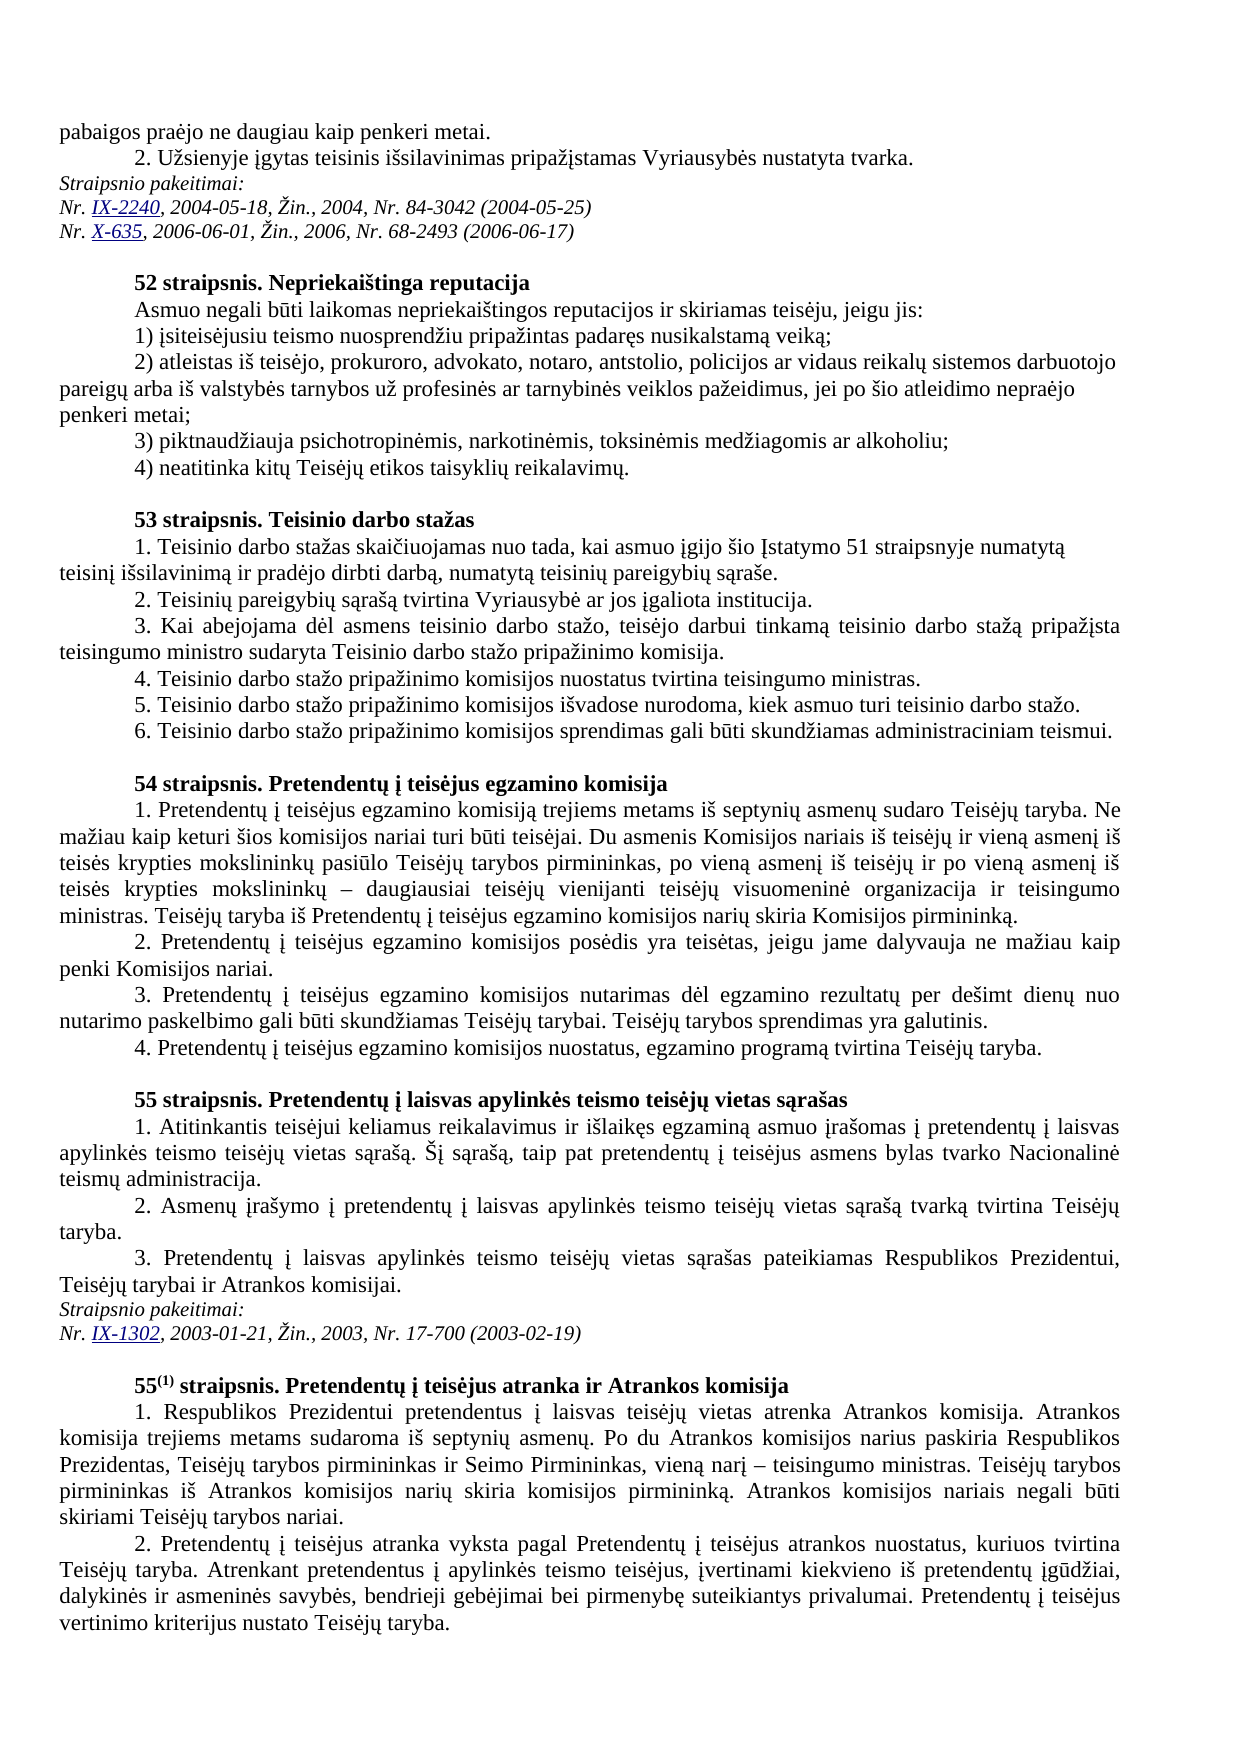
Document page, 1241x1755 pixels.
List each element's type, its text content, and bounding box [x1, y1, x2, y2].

text 55 straipsnis. Pretendentų į laisvas apylinkės teismo teisėjų vietas sąrašas [59, 1086, 1122, 1113]
text Straipsnio pakeitimai: [59, 171, 1122, 195]
text 3. Pretendentų į teisėjus egzamino komisijos nutarimas dėl egzamino rezultatų per dešimt dienų nuo nutarimo paskelbimo gali būti skundžiamas Teisėjų tarybai. Teisėjų tarybos sprendimas yra galutinis. [59, 981, 1122, 1034]
text 2) atleistas iš teisėjo, prokuroro, advokato, notaro, antstolio, policijos ar vidaus reikalų sistemos darbuotojo pareigų arba iš valstybės tarnybos už profesinės ar tarnybinės veiklos pažeidimus, jei po šio atleidimo nepraėjo penkeri metai; [59, 348, 1122, 427]
text 52 straipsnis. Nepriekaištinga reputacija [59, 269, 1122, 296]
text Nr. IX-2240, 2004-05-18, Žin., 2004, Nr. 84-3042 (2004-05-25) [59, 195, 1122, 219]
text 1. Respublikos Prezidentui pretendentus į laisvas teisėjų vietas atrenka Atrankos komisija. Atrankos komisija trejiems metams sudaroma iš septynių asmenų. Po du Atrankos komisijos narius paskiria Respublikos Prezidentas, Teisėjų tarybos pirmininkas ir Seimo Pirmininkas, vieną narį – teisingumo ministras. Teisėjų tarybos pirmininkas iš Atrankos komisijos narių skiria komisijos pirmininką. Atrankos komisijos nariais negali būti skiriami Teisėjų tarybos nariai. [59, 1398, 1122, 1530]
text pabaigos praėjo ne daugiau kaip penkeri metai. [59, 118, 1122, 144]
text Nr. IX-1302, 2003-01-21, Žin., 2003, Nr. 17-700 (2003-02-19) [59, 1321, 1122, 1345]
text 6. Teisinio darbo stažo pripažinimo komisijos sprendimas gali būti skundžiamas administraciniam teismui. [59, 717, 1122, 744]
text 3. Kai abejojama dėl asmens teisinio darbo stažo, teisėjo darbui tinkamą teisinio darbo stažą pripažįsta teisingumo ministro sudaryta Teisinio darbo stažo pripažinimo komisija. [59, 612, 1122, 665]
text 3. Pretendentų į laisvas apylinkės teismo teisėjų vietas sąrašas pateikiamas Respublikos Prezidentui, Teisėjų tarybai ir Atrankos komisijai. [59, 1244, 1122, 1297]
text 53 straipsnis. Teisinio darbo stažas [59, 507, 1122, 533]
text 3) piktnaudžiauja psichotropinėmis, narkotinėmis, toksinėmis medžiagomis ar alkoholiu; [59, 427, 1122, 454]
text 5. Teisinio darbo stažo pripažinimo komisijos išvadose nurodoma, kiek asmuo turi teisinio darbo stažo. [59, 691, 1122, 717]
text 1) įsiteisėjusiu teismo nuosprendžiu pripažintas padaręs nusikalstamą veiką; [59, 322, 1122, 348]
text 4. Pretendentų į teisėjus egzamino komisijos nuostatus, egzamino programą tvirtina Teisėjų taryba. [59, 1034, 1122, 1060]
text 4) neatitinka kitų Teisėjų etikos taisyklių reikalavimų. [59, 454, 1122, 480]
text 1. Teisinio darbo stažas skaičiuojamas nuo tada, kai asmuo įgijo šio Įstatymo 51 straipsnyje numatytą teisinį išsilavinimą ir pradėjo dirbti darbą, numatytą teisinių pareigybių sąraše. [59, 533, 1122, 586]
text Nr. X-635, 2006-06-01, Žin., 2006, Nr. 68-2493 (2006-06-17) [59, 219, 1122, 243]
text 2. Užsienyje įgytas teisinis išsilavinimas pripažįstamas Vyriausybės nustatyta tvarka. [59, 144, 1122, 171]
text 1. Pretendentų į teisėjus egzamino komisiją trejiems metams iš septynių asmenų sudaro Teisėjų taryba. Ne mažiau kaip keturi šios komisijos nariai turi būti teisėjai. Du asmenis Komisijos nariais iš teisėjų ir vieną asmenį iš teisės krypties mokslininkų pasiūlo Teisėjų tarybos pirmininkas, po vieną asmenį iš teisėjų ir po vieną asmenį iš teisės krypties mokslininkų – daugiausiai teisėjų vienijanti teisėjų visuomeninė organizacija ir teisingumo ministras. Teisėjų taryba iš Pretendentų į teisėjus egzamino komisijos narių skiria Komisijos pirmininką. [59, 796, 1122, 928]
text 2. Asmenų įrašymo į pretendentų į laisvas apylinkės teismo teisėjų vietas sąrašą tvarką tvirtina Teisėjų taryba. [59, 1192, 1122, 1244]
text 55(1) straipsnis. Pretendentų į teisėjus atranka ir Atrankos komisija [59, 1372, 1122, 1398]
text 54 straipsnis. Pretendentų į teisėjus egzamino komisija [59, 770, 1122, 796]
text Asmuo negali būti laikomas nepriekaištingos reputacijos ir skiriamas teisėju, jeigu jis: [59, 296, 1122, 322]
text 1. Atitinkantis teisėjui keliamus reikalavimus ir išlaikęs egzaminą asmuo įrašomas į pretendentų į laisvas apylinkės teismo teisėjų vietas sąrašą. Šį sąrašą, taip pat pretendentų į teisėjus asmens bylas tvarko Nacionalinė teismų administracija. [59, 1113, 1122, 1192]
text 2. Teisinių pareigybių sąrašą tvirtina Vyriausybė ar jos įgaliota institucija. [59, 586, 1122, 612]
text 4. Teisinio darbo stažo pripažinimo komisijos nuostatus tvirtina teisingumo ministras. [59, 665, 1122, 691]
text Straipsnio pakeitimai: [59, 1297, 1122, 1321]
text 2. Pretendentų į teisėjus egzamino komisijos posėdis yra teisėtas, jeigu jame dalyvauja ne mažiau kaip penki Komisijos nariai. [59, 928, 1122, 981]
text 2. Pretendentų į teisėjus atranka vyksta pagal Pretendentų į teisėjus atrankos nuostatus, kuriuos tvirtina Teisėjų taryba. Atrenkant pretendentus į apylinkės teismo teisėjus, įvertinami kiekvieno iš pretendentų įgūdžiai, dalykinės ir asmeninės savybės, bendrieji gebėjimai bei pirmenybę suteikiantys privalumai. Pretendentų į teisėjus vertinimo kriterijus nustato Teisėjų taryba. [59, 1530, 1122, 1635]
